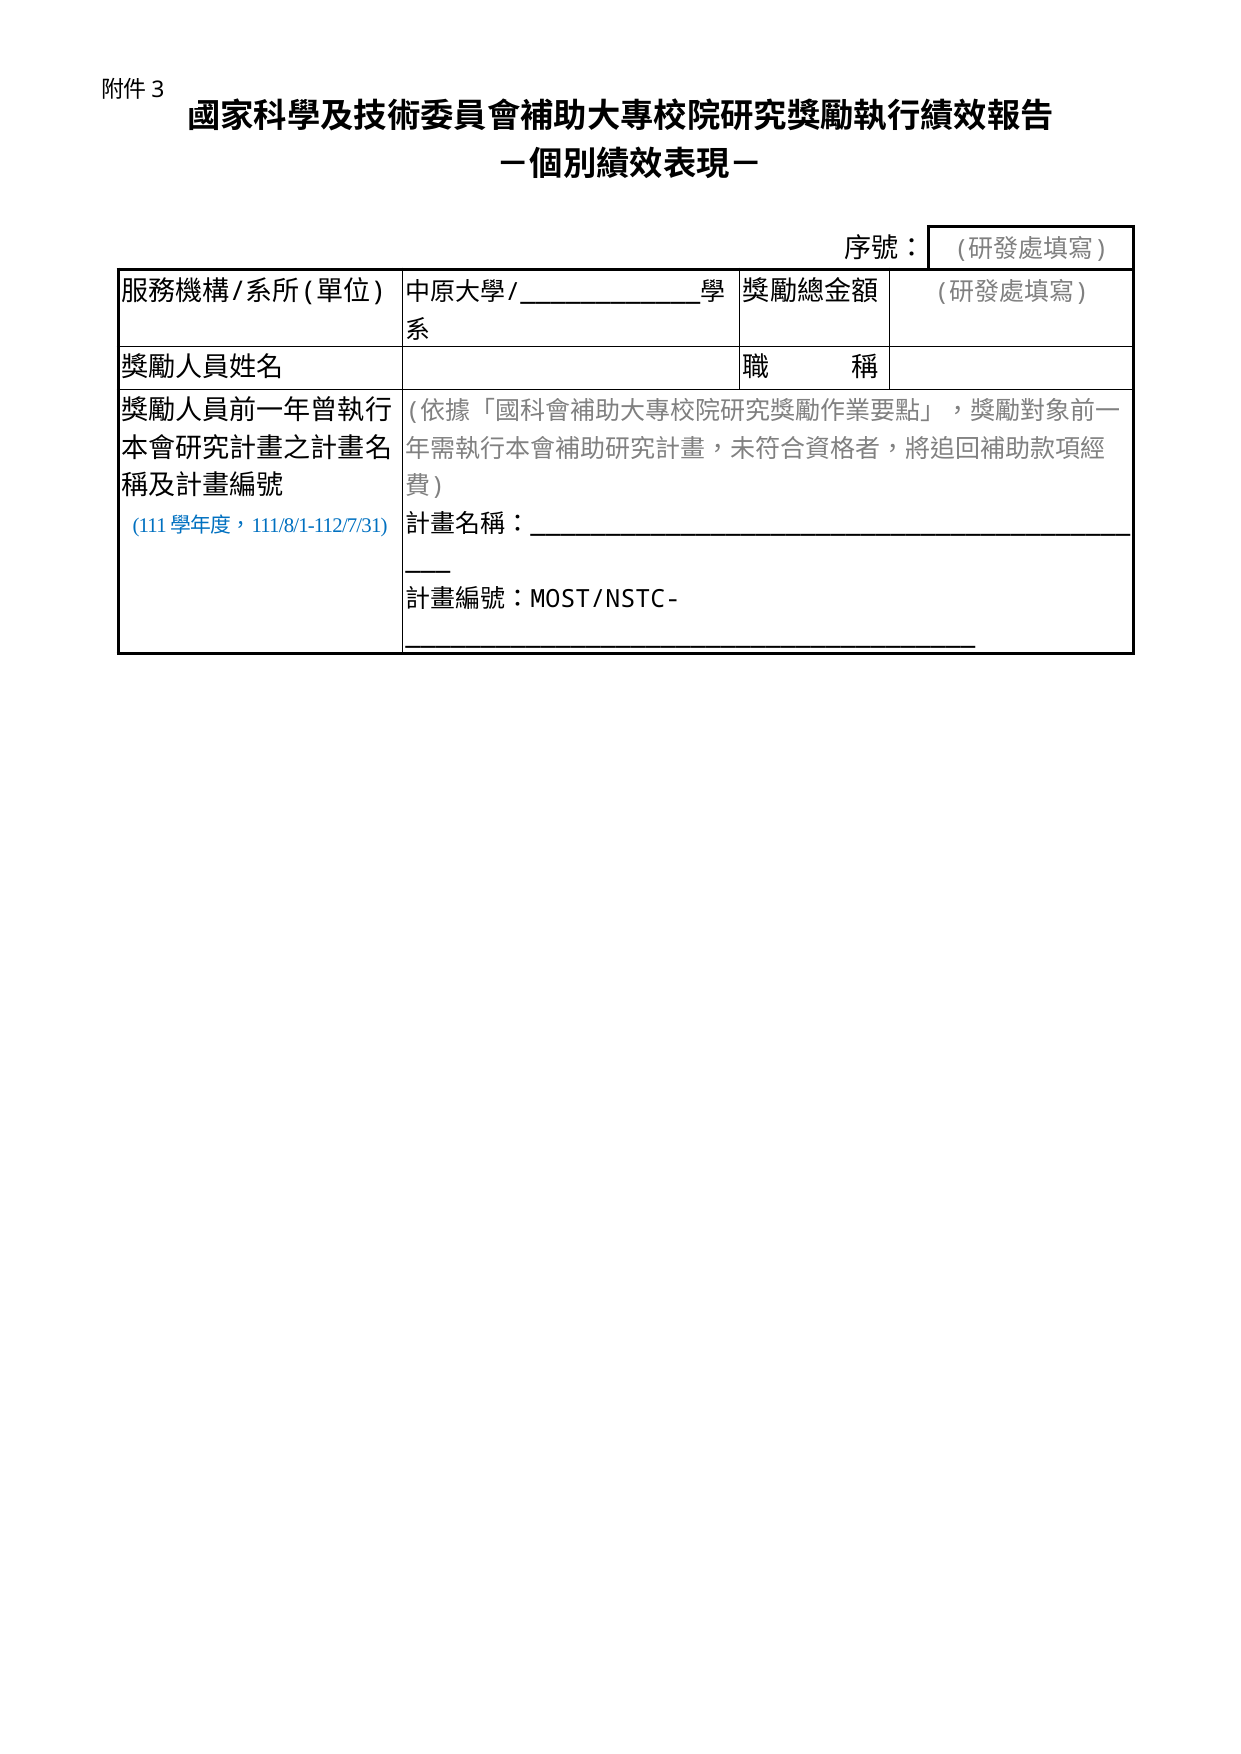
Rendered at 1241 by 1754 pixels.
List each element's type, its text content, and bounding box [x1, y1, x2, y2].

table_cell 中原大學/____________學系 [403, 271, 739, 346]
table_cell [890, 347, 1132, 388]
table_cell (研發處填寫) [890, 271, 1132, 346]
table_cell [403, 347, 739, 388]
table_cell 職 稱 [740, 347, 889, 388]
table_cell 獎勵人員前一年曾執行本會研究計畫之計畫名稱及計畫編號 (111學年度，111/8/1-112/7/31) [120, 390, 402, 652]
table_header 序號： [118, 225, 927, 268]
table_cell 服務機構/系所(單位) [120, 271, 402, 346]
table_header (研發處填寫) [930, 228, 1132, 268]
table_cell (依據「國科會補助大專校院研究獎勵作業要點」，獎勵對象前一年需執行本會補助研究計畫，未符合資格者，將追回補助款項經費) 計畫名稱：___________________________________________ 計畫編號：MOST/NSTC-______________________________________ [403, 390, 1132, 652]
table_cell 獎勵人員姓名 [120, 347, 402, 388]
text －個別績效表現－ [137, 137, 1122, 225]
text 附件3 [101, 71, 183, 100]
table_cell 獎勵總金額 [740, 271, 889, 346]
text 國家科學及技術委員會補助大專校院研究獎勵執行績效報告 [86, 63, 1122, 137]
